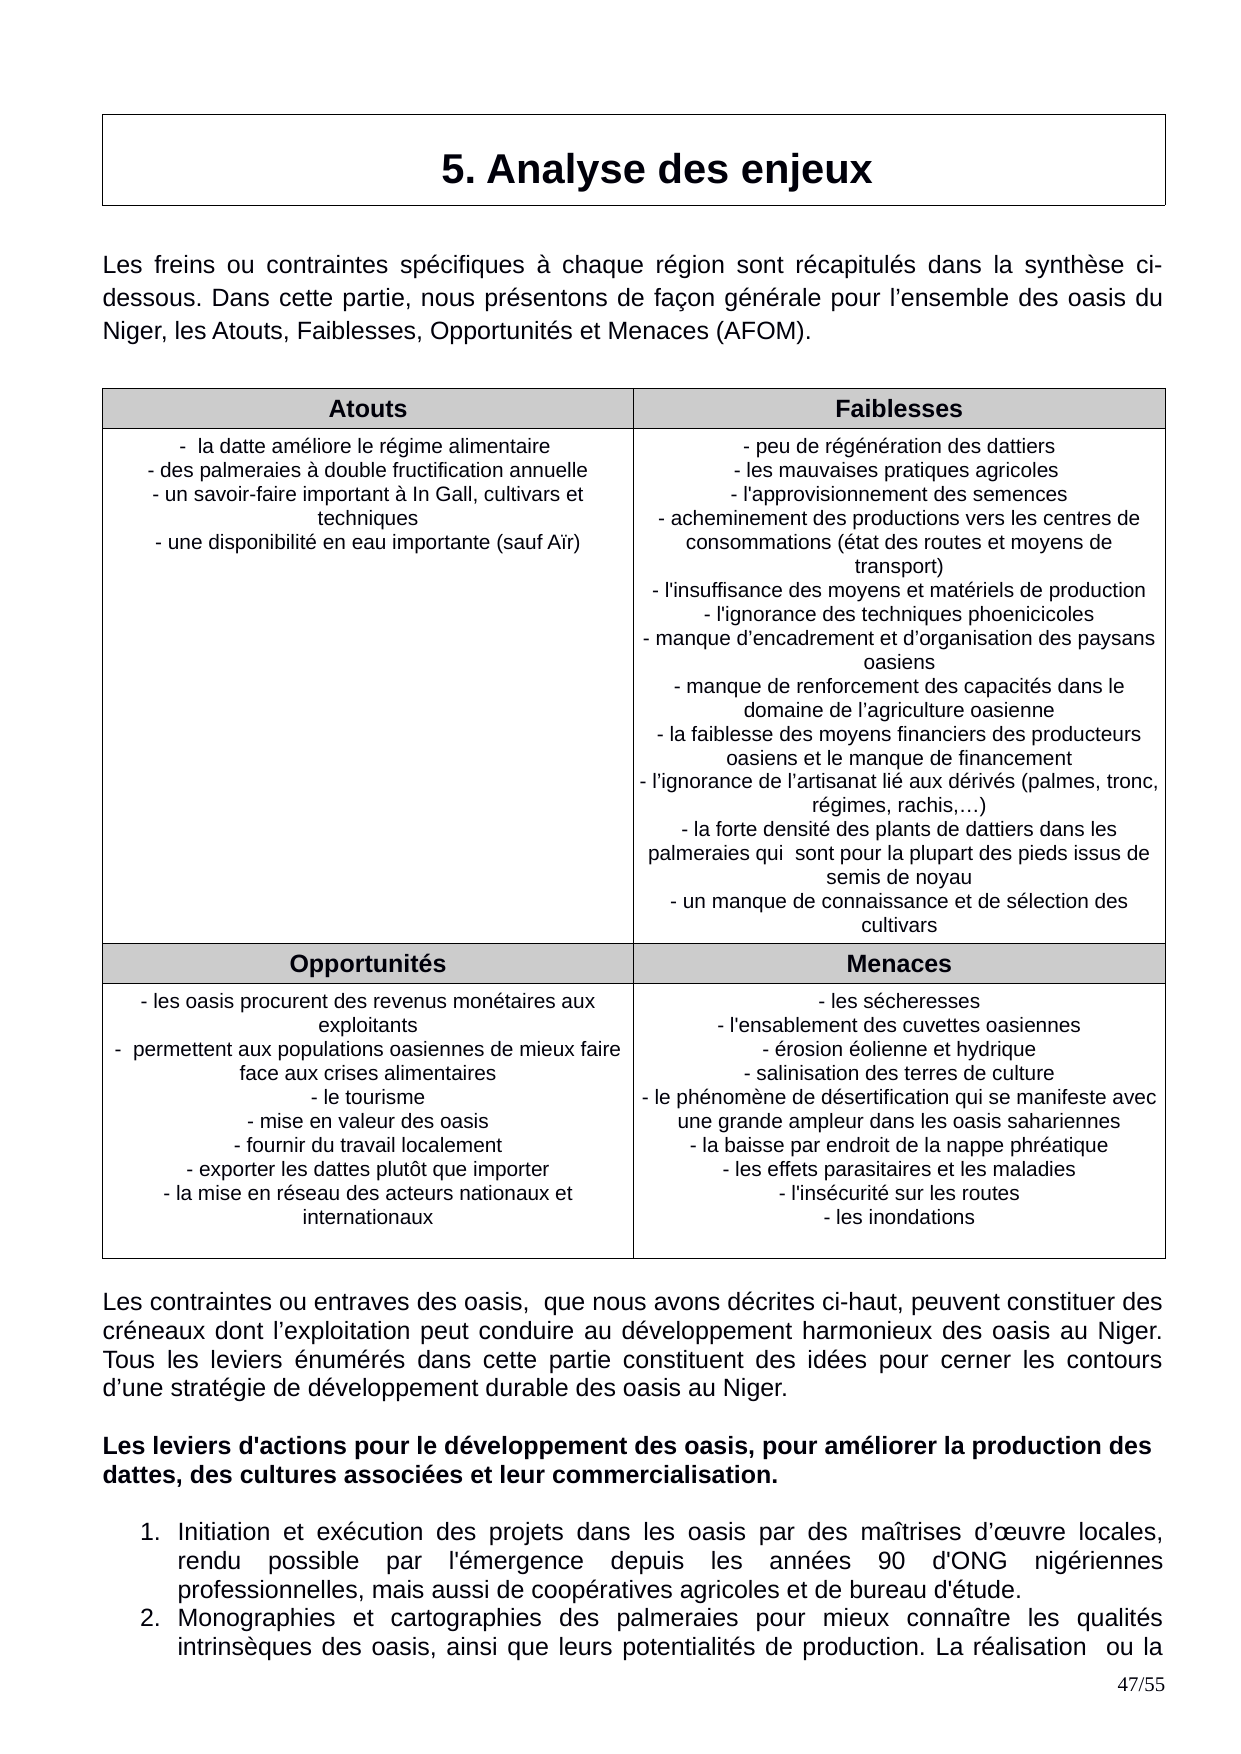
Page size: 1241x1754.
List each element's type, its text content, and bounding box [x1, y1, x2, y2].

table_cell Opportunités [103, 944, 633, 983]
table_cell - les sécheresses - l'ensablement des cuvettes oasiennes - érosion éolienne et hydrique - salinisation des terres de culture - le phénomène de désertification qui se manifeste avec une grande ampleur dans les oasis sahariennes - la baisse par endroit de la nappe phréatique - les effets parasitaires et les maladies - l'insécurité sur les routes - les inondations [634, 984, 1165, 1258]
text Les leviers d'actions pour le développement des oasis, pour améliorer la production des dattes, des cultures associées et leur commercialisation. [102, 1431, 1165, 1488]
list Initiation et exécution des projets dans les oasis par des maîtrises d’œuvre locales, rendu possible par l'émergence depuis les années 90 d'ONG nigériennes professionnelles, mais aussi de coopératives agricoles et de bureau d'étude. [140, 1517, 1165, 1603]
text Les contraintes ou entraves des oasis, que nous avons décrites ci-haut, peuvent constituer des créneaux dont l’exploitation peut conduire au développement harmonieux des oasis au Niger. Tous les leviers énumérés dans cette partie constituent des idées pour cerner les contours d’une stratégie de développement durable des oasis au Niger. [102, 1287, 1165, 1402]
table_header Faiblesses [634, 389, 1165, 428]
list Monographies et cartographies des palmeraies pour mieux connaître les qualités intrinsèques des oasis, ainsi que leurs potentialités de production. La réalisation ou la [140, 1603, 1165, 1661]
table_cell - peu de régénération des dattiers - les mauvaises pratiques agricoles - l'approvisionnement des semences - acheminement des productions vers les centres de consommations (état des routes et moyens de transport) - l'insuffisance des moyens et matériels de production - l'ignorance des techniques phoenicicoles - manque d’encadrement et d’organisation des paysans oasiens - manque de renforcement des capacités dans le domaine de l’agriculture oasienne - la faiblesse des moyens financiers des producteurs oasiens et le manque de financement - l’ignorance de l’artisanat lié aux dérivés (palmes, tronc, régimes, rachis,…) - la forte densité des plants de dattiers dans les palmeraies qui sont pour la plupart des pieds issus de semis de noyau - un manque de connaissance et de sélection des cultivars [634, 429, 1165, 943]
table_cell - la datte améliore le régime alimentaire - des palmeraies à double fructification annuelle - un savoir-faire important à In Gall, cultivars et techniques - une disponibilité en eau importante (sauf Aïr) [103, 429, 633, 943]
table_header 5. Analyse des enjeux [103, 115, 1165, 205]
table_header Atouts [103, 389, 633, 428]
text Les freins ou contraintes spécifiques à chaque région sont récapitulés dans la synthèse ci-dessous. Dans cette partie, nous présentons de façon générale pour l’ensemble des oasis du Niger, les Atouts, Faiblesses, Opportunités et Menaces (AFOM). [102, 250, 1165, 344]
table_cell Menaces [634, 944, 1165, 983]
table_cell - les oasis procurent des revenus monétaires aux exploitants - permettent aux populations oasiennes de mieux faire face aux crises alimentaires - le tourisme - mise en valeur des oasis - fournir du travail localement - exporter les dattes plutôt que importer - la mise en réseau des acteurs nationaux et internationaux [103, 984, 633, 1258]
